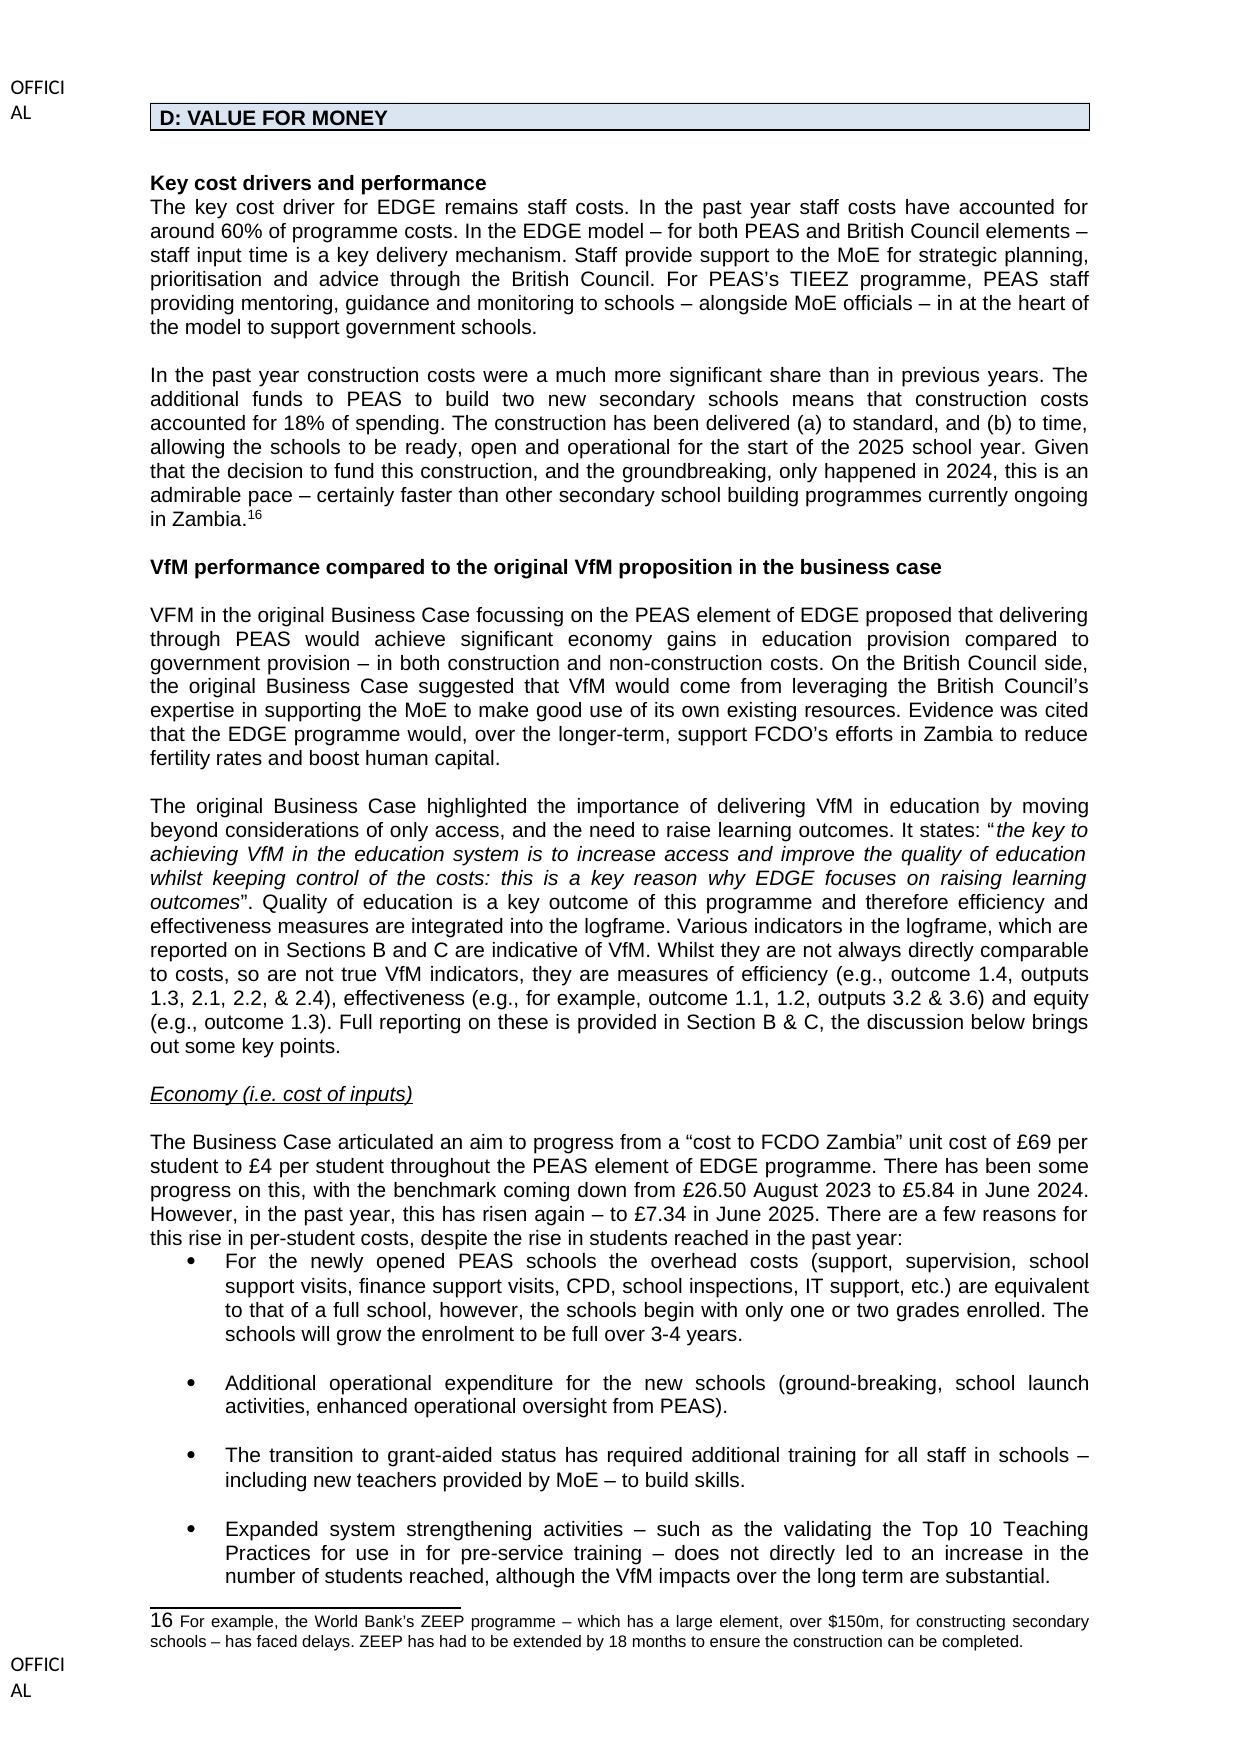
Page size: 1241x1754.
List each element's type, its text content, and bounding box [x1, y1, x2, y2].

text VfM performance compared to the original VfM proposition in the business case [150, 554, 1090, 578]
text Economy (i.e. cost of inputs) [150, 1082, 1090, 1106]
text The key cost driver for EDGE remains staff costs. In the past year staff costs have accounted for around 60% of programme costs. In the EDGE model – for both PEAS and British Council elements – staff input time is a key delivery mechanism. Staff provide support to the MoE for strategic planning, prioritisation and advice through the British Council. For PEAS’s TIEEZ programme, PEAS staff providing mentoring, guidance and monitoring to schools – alongside MoE officials – in at the heart of the model to support government schools. [150, 195, 1090, 339]
text The original Business Case highlighted the importance of delivering VfM in education by moving beyond considerations of only access, and the need to raise learning outcomes. It states: “the key to achieving VfM in the education system is to increase access and improve the quality of education whilst keeping control of the costs: this is a key reason why EDGE focuses on raising learning outcomes”. Quality of education is a key outcome of this programme and therefore efficiency and effectiveness measures are integrated into the logframe. Various indicators in the logframe, which are reported on in Sections B and C are indicative of VfM. Whilst they are not always directly comparable to costs, so are not true VfM indicators, they are measures of efficiency (e.g., outcome 1.4, outputs 1.3, 2.1, 2.2, & 2.4), effectiveness (e.g., for example, outcome 1.1, 1.2, outputs 3.2 & 3.6) and equity (e.g., outcome 1.3). Full reporting on these is provided in Section B & C, the discussion below brings out some key points. [150, 794, 1090, 1058]
text VFM in the original Business Case focussing on the PEAS element of EDGE proposed that delivering through PEAS would achieve significant economy gains in education provision compared to government provision – in both construction and non-construction costs. On the British Council side, the original Business Case suggested that VfM would come from leveraging the British Council’s expertise in supporting the MoE to make good use of its own existing resources. Evidence was cited that the EDGE programme would, over the longer-term, support FCDO’s efforts in Zambia to reduce fertility rates and boost human capital. [150, 602, 1090, 770]
list For the newly opened PEAS schools the overhead costs (support, supervision, school support visits, finance support visits, CPD, school inspections, IT support, etc.) are equivalent to that of a full school, however, the schools begin with only one or two grades enrolled. The schools will grow the enrolment to be full over 3-4 years. [187, 1249, 1090, 1345]
subtitle D: VALUE FOR MONEY [151, 104, 1089, 129]
list Additional operational expenditure for the new schools (ground-breaking, school launch activities, enhanced operational oversight from PEAS). [187, 1370, 1090, 1418]
text Key cost drivers and performance [150, 171, 1090, 195]
text In the past year construction costs were a much more significant share than in previous years. The additional funds to PEAS to build two new secondary schools means that construction costs accounted for 18% of spending. The construction has been delivered (a) to standard, and (b) to time, allowing the schools to be ready, open and operational for the start of the 2025 school year. Given that the decision to fund this construction, and the groundbreaking, only happened in 2024, this is an admirable pace – certainly faster than other secondary school building programmes currently ongoing in Zambia. [150, 363, 1090, 531]
text The Business Case articulated an aim to progress from a “cost to FCDO Zambia” unit cost of £69 per student to £4 per student throughout the PEAS element of EDGE programme. There has been some progress on this, with the benchmark coming down from £26.50 August 2023 to £5.84 in June 2024. However, in the past year, this has risen again – to £7.34 in June 2025. There are a few reasons for this rise in per-student costs, despite the rise in students reached in the past year: [150, 1129, 1090, 1249]
list Expanded system strengthening activities – such as the validating the Top 10 Teaching Practices for use in for pre-service training – does not directly led to an increase in the number of students reached, although the VfM impacts over the long term are substantial. [187, 1516, 1090, 1588]
text For example, the World Bank’s ZEEP programme – which has a large element, over $150m, for constructing secondary schools – has faced delays. ZEEP has had to be extended by 18 months to ensure the construction can be completed. [150, 1608, 1090, 1651]
list The transition to grant-aided status has required additional training for all staff in schools – including new teachers provided by MoE – to build skills. [187, 1443, 1090, 1491]
